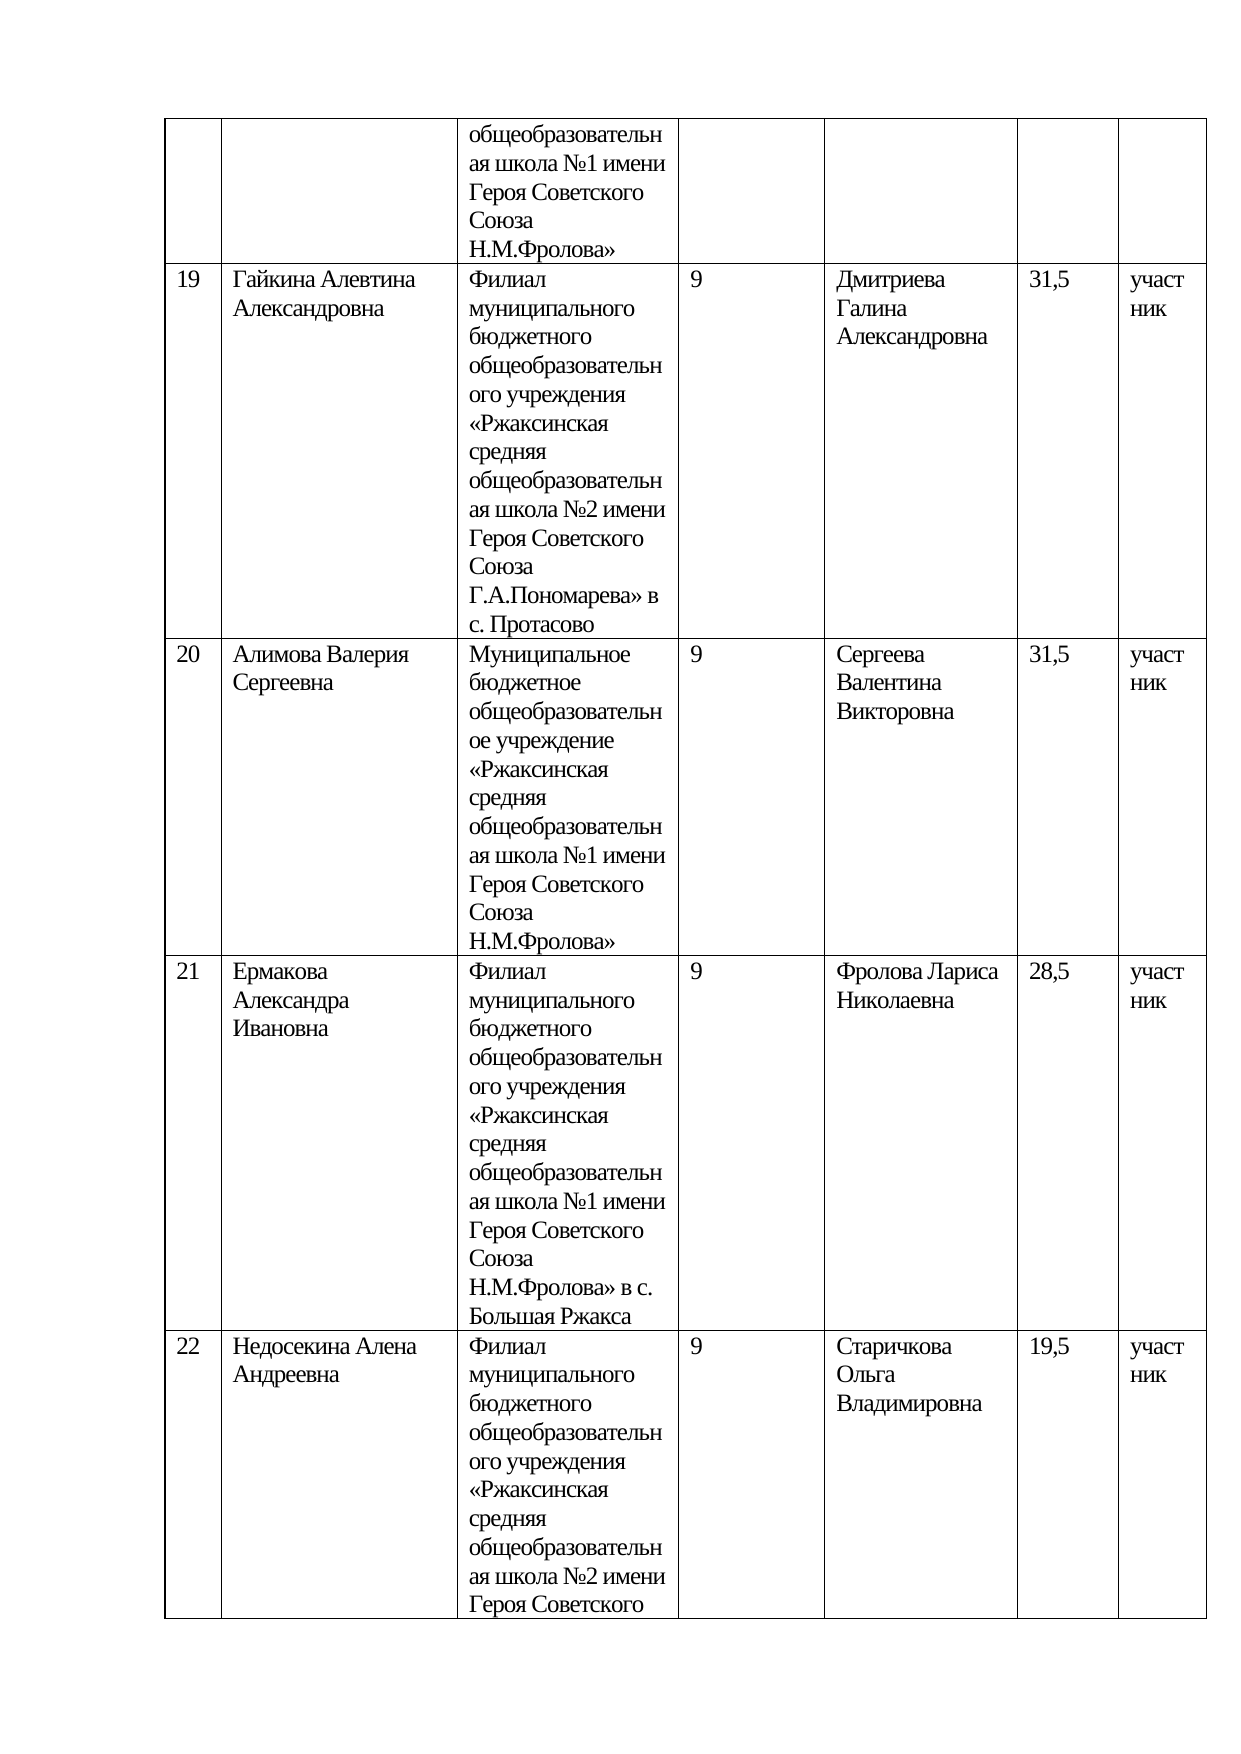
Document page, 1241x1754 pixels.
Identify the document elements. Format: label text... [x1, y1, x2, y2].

table_cell 31,5 [1018, 639, 1118, 955]
table_cell участник [1119, 639, 1206, 955]
table_cell Дмитриева Галина Александровна [825, 264, 1017, 638]
table_cell Старичкова Ольга Владимировна [825, 1331, 1017, 1618]
table_cell Фролова Лариса Николаевна [825, 956, 1017, 1330]
table_cell общеобразовательная школа №1 имени Героя Советского Союза Н.М.Фролова» [458, 119, 678, 263]
table_cell 9 [679, 264, 824, 638]
table_cell [1119, 119, 1206, 263]
table_cell 22 [166, 1331, 221, 1618]
table_cell Гайкина Алевтина Александровна [222, 264, 457, 638]
table_cell 19,5 [1018, 1331, 1118, 1618]
table_cell [222, 119, 457, 263]
table_cell [1018, 119, 1118, 263]
table_cell 9 [679, 1331, 824, 1618]
table_cell участник [1119, 1331, 1206, 1618]
table_cell [166, 119, 221, 263]
table_cell участник [1119, 956, 1206, 1330]
table_cell 9 [679, 956, 824, 1330]
table_cell Сергеева Валентина Викторовна [825, 639, 1017, 955]
table_cell 9 [679, 639, 824, 955]
table_cell Недосекина Алена Андреевна [222, 1331, 457, 1618]
table_cell 20 [166, 639, 221, 955]
table_cell Муниципальное бюджетное общеобразовательное учреждение «Ржаксинская средняя общеобразовательная школа №1 имени Героя Советского Союза Н.М.Фролова» [458, 639, 678, 955]
table_cell [679, 119, 824, 263]
table_cell 21 [166, 956, 221, 1330]
table_cell Филиал муниципального бюджетного общеобразовательного учреждения «Ржаксинская средняя общеобразовательная школа №2 имени Героя Советского [458, 1331, 678, 1618]
table_cell 28,5 [1018, 956, 1118, 1330]
table_cell участник [1119, 264, 1206, 638]
table_cell Алимова Валерия Сергеевна [222, 639, 457, 955]
table_cell [825, 119, 1017, 263]
table_cell Ермакова Александра Ивановна [222, 956, 457, 1330]
table_cell Филиал муниципального бюджетного общеобразовательного учреждения «Ржаксинская средняя общеобразовательная школа №1 имени Героя Советского Союза Н.М.Фролова» в с. Большая Ржакса [458, 956, 678, 1330]
table_cell 19 [166, 264, 221, 638]
table_cell Филиал муниципального бюджетного общеобразовательного учреждения «Ржаксинская средняя общеобразовательная школа №2 имени Героя Советского Союза Г.А.Пономарева» в с. Протасово [458, 264, 678, 638]
table_cell 31,5 [1018, 264, 1118, 638]
